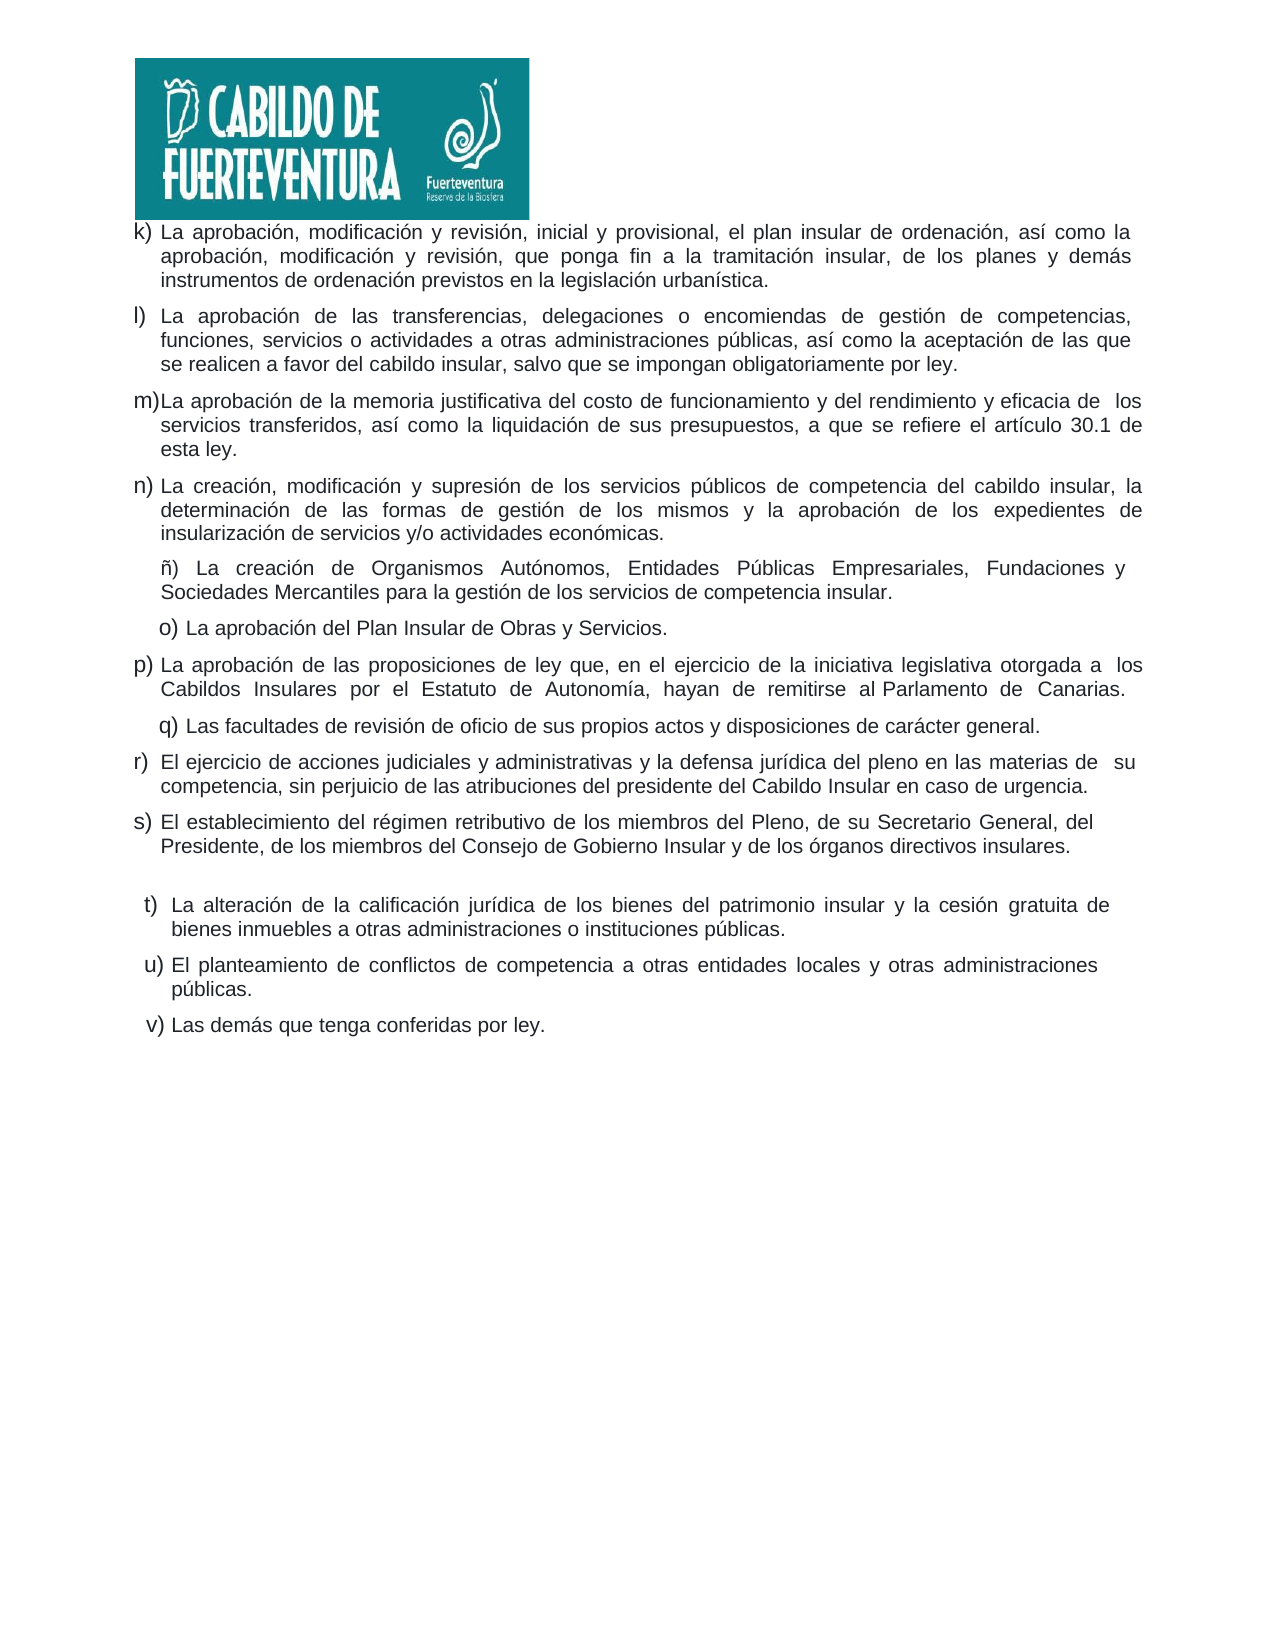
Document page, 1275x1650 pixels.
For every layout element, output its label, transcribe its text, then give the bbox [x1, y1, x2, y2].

list La aprobación del Plan Insular de Obras y Servicios. [160, 614, 1154, 641]
list El planteamiento de conflictos de competencia a otras entidades locales y otras administraciones públicas. [146, 953, 1143, 1001]
text v) Las demás que tenga conferidas por ley. [146, 1011, 1154, 1037]
list El establecimiento del régimen retributivo de los miembros del Pleno, de su Secretario General, del Presidente, de los miembros del Consejo de Gobierno Insular y de los órganos directivos insulares. [135, 811, 1143, 858]
picture [135, 58, 530, 220]
list La alteración de la calificación jurídica de los bienes del patrimonio insular y la cesión gratuita de bienes inmuebles a otras administraciones o instituciones públicas. [146, 893, 1143, 941]
list El ejercicio de acciones judiciales y administrativas y la defensa jurídica del pleno en las materias de su competencia, sin perjuicio de las atribuciones del presidente del Cabildo Insular en caso de urgencia. [135, 750, 1143, 798]
list La creación, modificación y supresión de los servicios públicos de competencia del cabildo insular, la determinación de las formas de gestión de los mismos y la aprobación de los expedientes de insularización de servicios y/o actividades económicas. [135, 472, 1143, 545]
list Las facultades de revisión de oficio de sus propios actos y disposiciones de carácter general. [160, 712, 1154, 738]
text ñ) La creación de Organismos Autónomos, Entidades Públicas Empresariales, Fundaciones y Sociedades Mercantiles para la gestión de los servicios de competencia insular. [160, 556, 1143, 604]
list La aprobación de las proposiciones de ley que, en el ejercicio de la iniciativa legislativa otorgada a los Cabildos Insulares por el Estatuto de Autonomía, hayan de remitirse al Parlamento de Canarias. [135, 651, 1143, 701]
list La aprobación de la memoria justificativa del costo de funcionamiento y del rendimiento y eficacia de los servicios transferidos, así como la liquidación de sus presupuestos, a que se refiere el artículo 30.1 de esta ley. [135, 387, 1143, 461]
list La aprobación, modificación y revisión, inicial y provisional, el plan insular de ordenación, así como la aprobación, modificación y revisión, que ponga fin a la tramitación insular, de los planes y demás instrumentos de ordenación previstos en la legislación urbanística. [135, 220, 1131, 292]
list La aprobación de las transferencias, delegaciones o encomiendas de gestión de competencias, funciones, servicios o actividades a otras administraciones públicas, así como la aceptación de las que se realicen a favor del cabildo insular, salvo que se impongan obligatoriamente por ley. [135, 302, 1131, 376]
